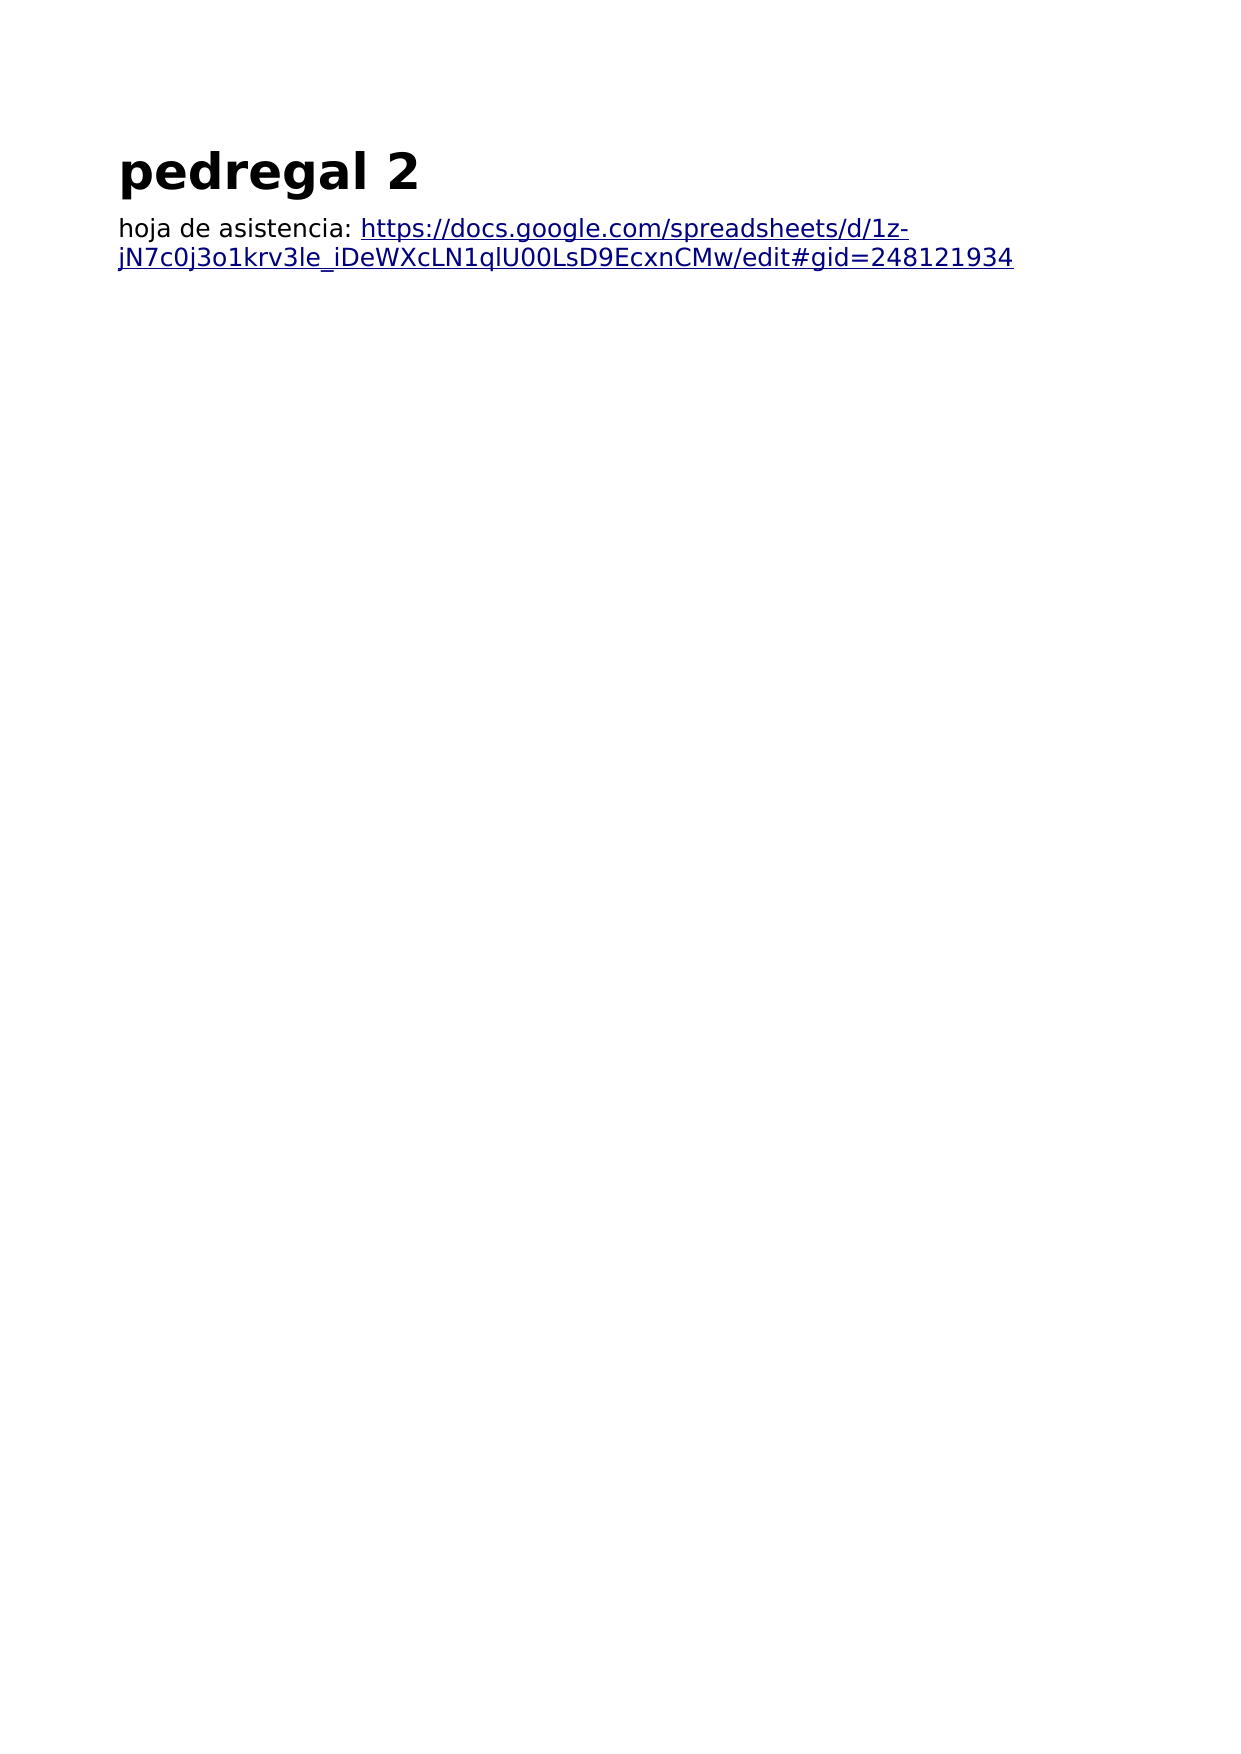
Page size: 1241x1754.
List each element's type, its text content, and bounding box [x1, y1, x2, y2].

subtitle pedregal 2 [118, 143, 1122, 201]
text hoja de asistencia: https://docs.google.com/spreadsheets/d/1z-jN7c0j3o1krv3le_iDeWXcLN1qlU00LsD9EcxnCMw/edit#gid=248121934 [118, 214, 1122, 272]
